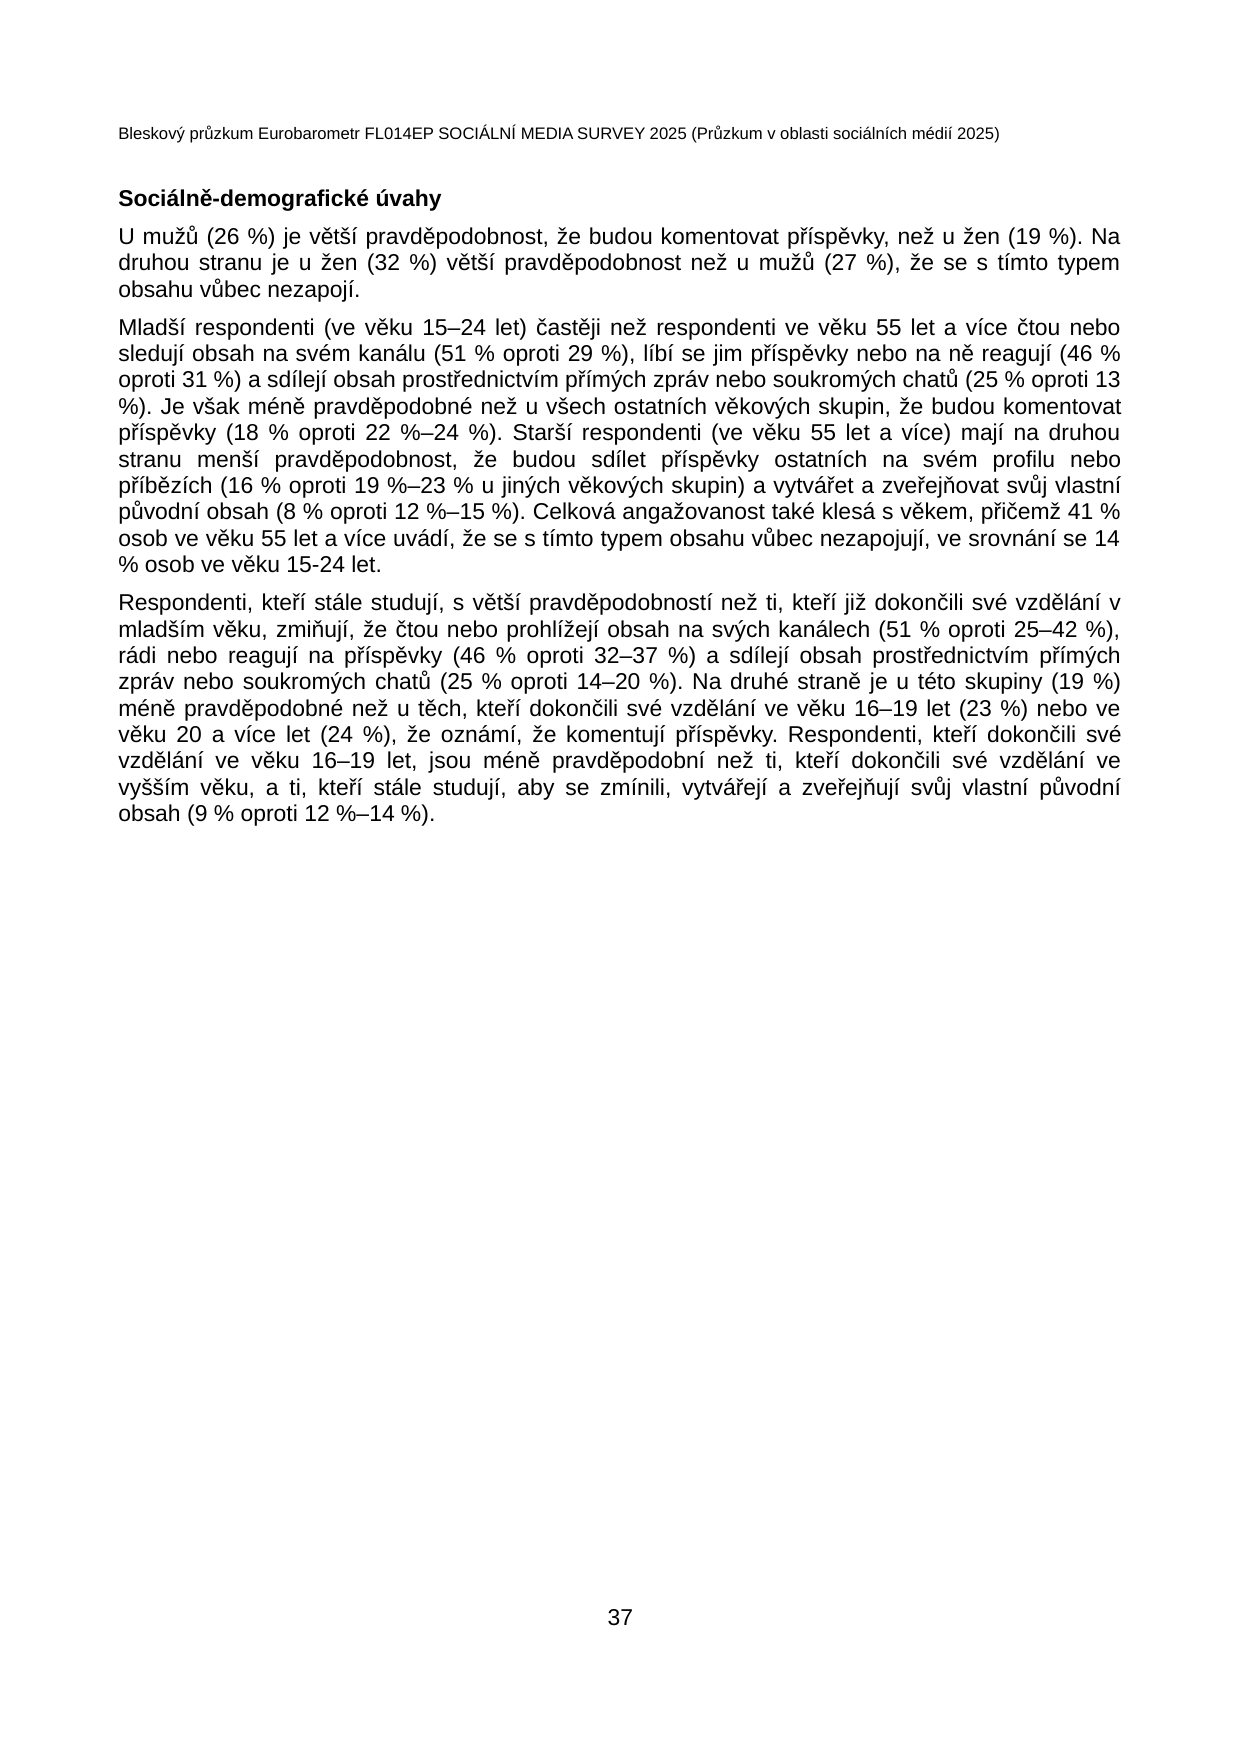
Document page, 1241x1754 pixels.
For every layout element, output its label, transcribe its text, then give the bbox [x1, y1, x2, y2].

text Sociálně-demografické úvahy [118, 184, 1122, 211]
text Mladší respondenti (ve věku 15–24 let) častěji než respondenti ve věku 55 let a více čtou nebo sledují obsah na svém kanálu (51 % oproti 29 %), líbí se jim příspěvky nebo na ně reagují (46 % oproti 31 %) a sdílejí obsah prostřednictvím přímých zpráv nebo soukromých chatů (25 % oproti 13 %). Je však méně pravděpodobné než u všech ostatních věkových skupin, že budou komentovat příspěvky (18 % oproti 22 %–24 %). Starší respondenti (ve věku 55 let a více) mají na druhou stranu menší pravděpodobnost, že budou sdílet příspěvky ostatních na svém profilu nebo příbězích (16 % oproti 19 %–23 % u jiných věkových skupin) a vytvářet a zveřejňovat svůj vlastní původní obsah (8 % oproti 12 %–15 %). Celková angažovanost také klesá s věkem, přičemž 41 % osob ve věku 55 let a více uvádí, že se s tímto typem obsahu vůbec nezapojují, ve srovnání se 14 % osob ve věku 15-24 let. [118, 314, 1122, 577]
text Respondenti, kteří stále studují, s větší pravděpodobností než ti, kteří již dokončili své vzdělání v mladším věku, zmiňují, že čtou nebo prohlížejí obsah na svých kanálech (51 % oproti 25–42 %), rádi nebo reagují na příspěvky (46 % oproti 32–37 %) a sdílejí obsah prostřednictvím přímých zpráv nebo soukromých chatů (25 % oproti 14–20 %). Na druhé straně je u této skupiny (19 %) méně pravděpodobné než u těch, kteří dokončili své vzdělání ve věku 16–19 let (23 %) nebo ve věku 20 a více let (24 %), že oznámí, že komentují příspěvky. Respondenti, kteří dokončili své vzdělání ve věku 16–19 let, jsou méně pravděpodobní než ti, kteří dokončili své vzdělání ve vyšším věku, a ti, kteří stále studují, aby se zmínili, vytvářejí a zveřejňují svůj vlastní původní obsah (9 % oproti 12 %–14 %). [118, 589, 1122, 826]
text U mužů (26 %) je větší pravděpodobnost, že budou komentovat příspěvky, než u žen (19 %). Na druhou stranu je u žen (32 %) větší pravděpodobnost než u mužů (27 %), že se s tímto typem obsahu vůbec nezapojí. [118, 223, 1122, 302]
